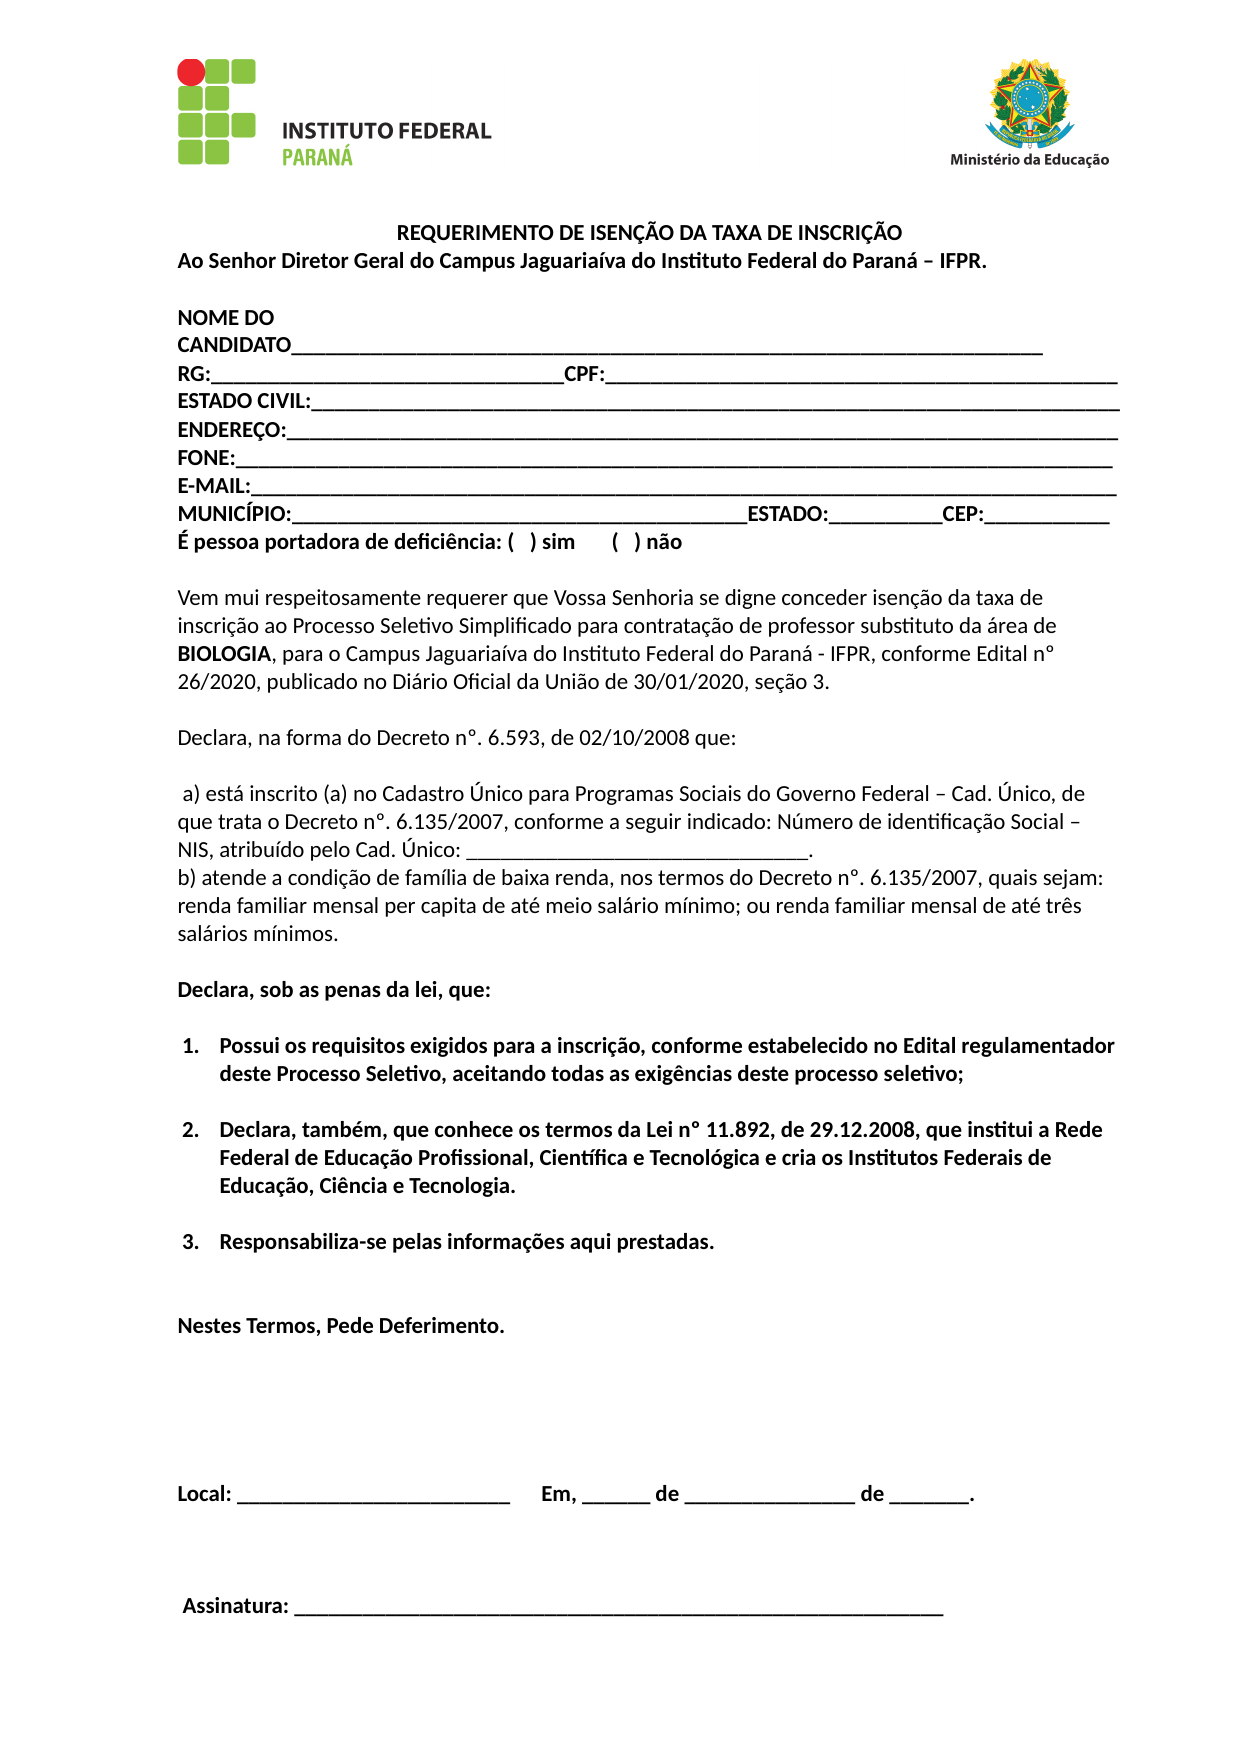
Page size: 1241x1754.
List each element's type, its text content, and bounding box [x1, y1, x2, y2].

text Vem mui respeitosamente requerer que Vossa Senhoria se digne conceder isenção da taxa de inscrição ao Processo Seletivo Simplificado para contratação de professor substituto da área de BIOLOGIA, para o Campus Jaguariaíva do Instituto Federal do Paraná - IFPR, conforme Edital nº 26/2020, publicado no Diário Oficial da União de 30/01/2020, seção 3. [177, 583, 1122, 695]
text E-MAIL:____________________________________________________________________________ [177, 471, 1122, 499]
text a) está inscrito (a) no Cadastro Único para Programas Sociais do Governo Federal – Cad. Único, de que trata o Decreto nº. 6.135/2007, conforme a seguir indicado: Número de identificação Social – NIS, atribuído pelo Cad. Único: ______________________________. [177, 779, 1122, 863]
text REQUERIMENTO DE ISENÇÃO DA TAXA DE INSCRIÇÃO [177, 218, 1122, 247]
text Declara, sob as penas da lei, que: [177, 975, 1122, 1003]
text Declara, na forma do Decreto nº. 6.593, de 02/10/2008 que: [177, 723, 1122, 751]
text b) atende a condição de família de baixa renda, nos termos do Decreto nº. 6.135/2007, quais sejam: renda familiar mensal per capita de até meio salário mínimo; ou renda familiar mensal de até três salários mínimos. [177, 863, 1122, 947]
text Nestes Termos, Pede Deferimento. [177, 1311, 1122, 1339]
text MUNICÍPIO:________________________________________ESTADO:__________CEP:___________ [177, 499, 1122, 527]
text RG:_______________________________CPF:_____________________________________________ [177, 359, 1122, 387]
text É pessoa portadora de deficiência: ( ) sim ( ) não [177, 527, 1122, 555]
list Responsabiliza-se pelas informações aqui prestadas. [182, 1227, 1122, 1255]
text ESTADO CIVIL:_______________________________________________________________________ [177, 387, 1122, 415]
text Assinatura: _________________________________________________________ [177, 1592, 1122, 1619]
text ENDEREÇO:_________________________________________________________________________ FONE:_____________________________________________________________________________ [177, 415, 1122, 471]
text Ao Senhor Diretor Geral do Campus Jaguariaíva do Instituto Federal do Paraná – IFPR. [177, 247, 1122, 274]
list Possui os requisitos exigidos para a inscrição, conforme estabelecido no Edital regulamentador deste Processo Seletivo, aceitando todas as exigências deste processo seletivo; [182, 1031, 1122, 1087]
list Declara, também, que conhece os termos da Lei nº 11.892, de 29.12.2008, que institui a Rede Federal de Educação Profissional, Científica e Tecnológica e cria os Institutos Federais de Educação, Ciência e Tecnologia. [182, 1115, 1122, 1199]
text NOME DO CANDIDATO__________________________________________________________________ [177, 303, 1122, 359]
text Local: ________________________ Em, ______ de _______________ de _______. [177, 1479, 1122, 1507]
